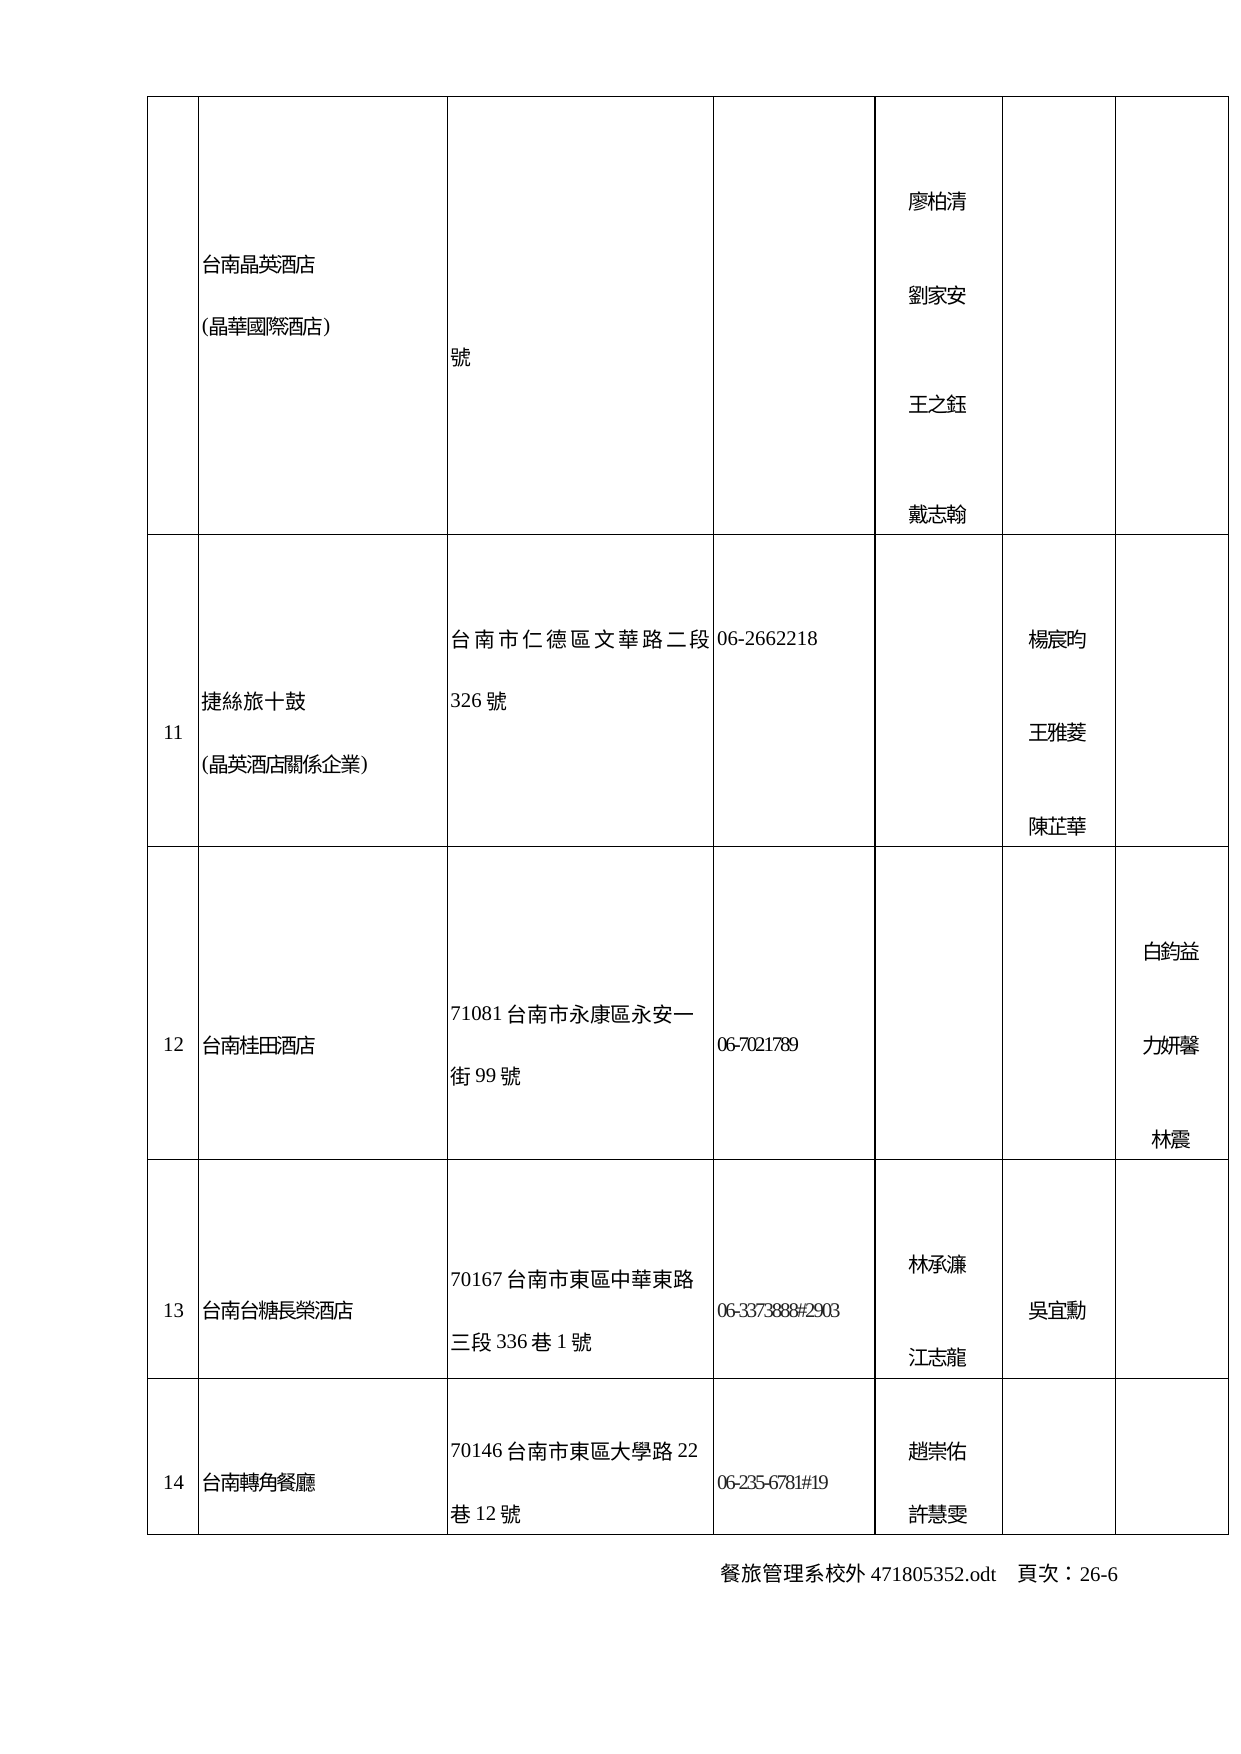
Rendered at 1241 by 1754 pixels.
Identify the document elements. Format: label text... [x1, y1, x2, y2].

table_cell 白鈞益 力妍馨 林震 [1116, 847, 1228, 1159]
table_cell [876, 535, 1002, 846]
table_cell 楊宸昀 王雅菱 陳芷華 [1003, 535, 1115, 846]
table_cell [1116, 1160, 1228, 1377]
table_cell 號 [448, 97, 713, 534]
table_cell 13 [148, 1160, 198, 1377]
table_cell [1003, 847, 1115, 1159]
table_cell 70146台南市東區大學路22巷12號 [448, 1379, 713, 1534]
table_cell [1116, 535, 1228, 846]
table_cell 吳宜勳 [1003, 1160, 1115, 1377]
table_cell [148, 97, 198, 534]
table_cell [1116, 1379, 1228, 1534]
table_cell [876, 847, 1002, 1159]
table_cell 11 [148, 535, 198, 846]
table_cell 14 [148, 1379, 198, 1534]
table_cell [1003, 1379, 1115, 1534]
table_cell 06-235-6781#19 [714, 1379, 874, 1534]
table_cell 台南桂田酒店 [199, 847, 447, 1159]
table_cell 台南市仁德區文華路二段 326 號 [448, 535, 713, 846]
table_cell 林承濂 江志龍 [876, 1160, 1002, 1377]
table_cell 06-7021789 [714, 847, 874, 1159]
table_cell [1116, 97, 1228, 534]
table_cell 台南晶英酒店 (晶華國際酒店) [199, 97, 447, 534]
table_cell 70167台南市東區中華東路三段336巷1號 [448, 1160, 713, 1377]
table_cell 06-2662218 [714, 535, 874, 846]
table_cell 捷絲旅十鼓 (晶英酒店關係企業) [199, 535, 447, 846]
table_cell 台南轉角餐廳 [199, 1379, 447, 1534]
table_cell 71081台南市永康區永安一街99號 [448, 847, 713, 1159]
table_cell 趙崇佑 許慧雯 [876, 1379, 1002, 1534]
table_cell 06-3373888#2903 [714, 1160, 874, 1377]
table_cell 12 [148, 847, 198, 1159]
table_cell 廖柏清 劉家安 王之鈺 戴志翰 [876, 97, 1002, 534]
table_cell 台南台糖長榮酒店 [199, 1160, 447, 1377]
table_cell [714, 97, 874, 534]
table_cell [1003, 97, 1115, 534]
